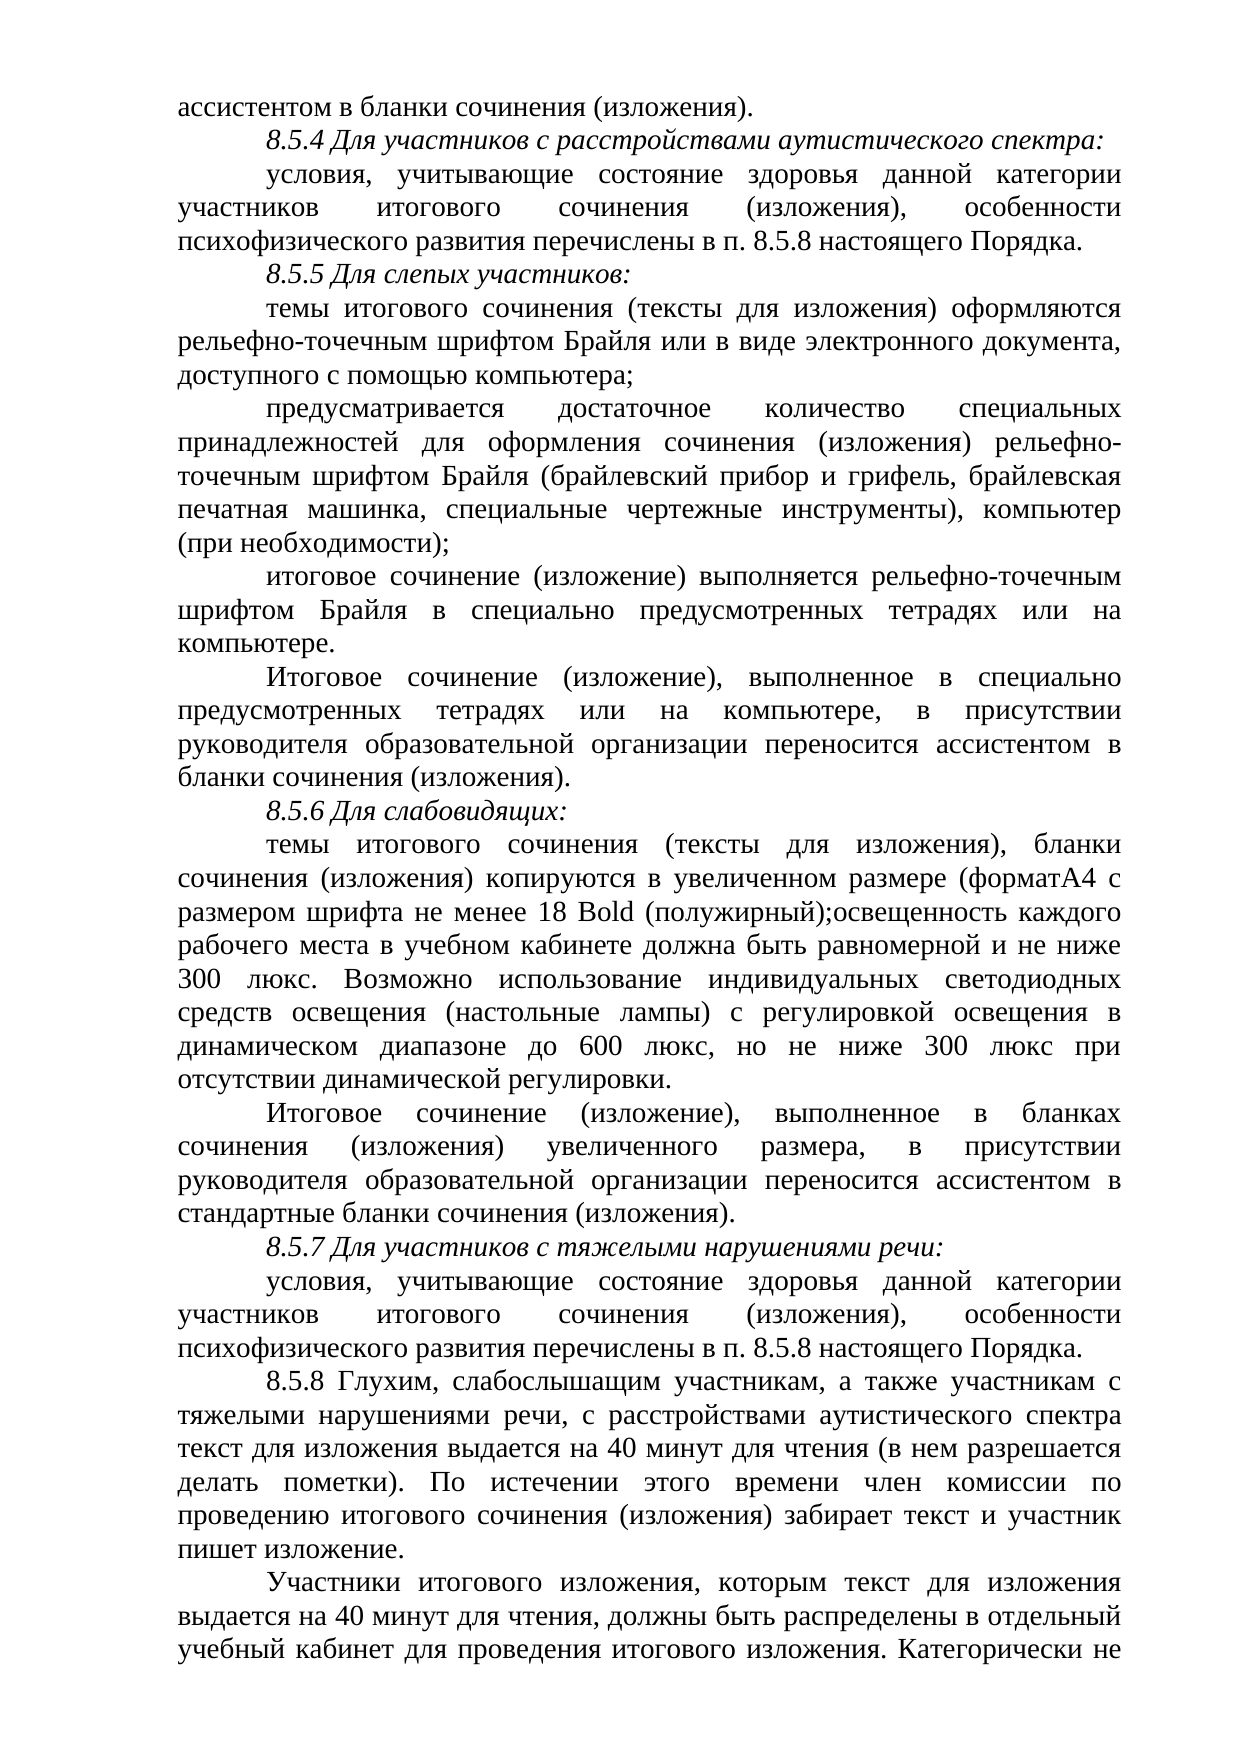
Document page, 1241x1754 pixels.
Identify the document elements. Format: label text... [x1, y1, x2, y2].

text условия, учитывающие состояние здоровья данной категории участников итогового сочинения (изложения), особенности психофизического развития перечислены в п. 8.5.8 настоящего Порядка. [177, 156, 1122, 256]
text условия, учитывающие состояние здоровья данной категории участников итогового сочинения (изложения), особенности психофизического развития перечислены в п. 8.5.8 настоящего Порядка. [177, 1263, 1122, 1363]
text ассистентом в бланки сочинения (изложения). [177, 89, 1122, 122]
text Участники итогового изложения, которым текст для изложения выдается на 40 минут для чтения, должны быть распределены в отдельный учебный кабинет для проведения итогового изложения. Категорически не [177, 1564, 1122, 1665]
text 8.5.8 Глухим, слабослышащим участникам, а также участникам с тяжелыми нарушениями речи, с расстройствами аутистического спектра текст для изложения выдается на 40 минут для чтения (в нем разрешается делать пометки). По истечении этого времени член комиссии по проведению итогового сочинения (изложения) забирает текст и участник пишет изложение. [177, 1363, 1122, 1564]
text Итоговое сочинение (изложение), выполненное в бланках сочинения (изложения) увеличенного размера, в присутствии руководителя образовательной организации переносится ассистентом в стандартные бланки сочинения (изложения). [177, 1095, 1122, 1229]
text 8.5.5 Для слепых участников: [177, 256, 1122, 290]
text 8.5.7 Для участников с тяжелыми нарушениями речи: [177, 1229, 1122, 1263]
text 8.5.6 Для слабовидящих: [177, 793, 1122, 827]
text темы итогового сочинения (тексты для изложения), бланки сочинения (изложения) копируются в увеличенном размере (форматА4 с размером шрифта не менее 18 Bold (полужирный);освещенность каждого рабочего места в учебном кабинете должна быть равномерной и не ниже 300 люкс. Возможно использование индивидуальных светодиодных средств освещения (настольные лампы) с регулировкой освещения в динамическом диапазоне до 600 люкс, но не ниже 300 люкс при отсутствии динамической регулировки. [177, 827, 1122, 1095]
text Итоговое сочинение (изложение), выполненное в специально предусмотренных тетрадях или на компьютере, в присутствии руководителя образовательной организации переносится ассистентом в бланки сочинения (изложения). [177, 659, 1122, 793]
text темы итогового сочинения (тексты для изложения) оформляются рельефно-точечным шрифтом Брайля или в виде электронного документа, доступного с помощью компьютера; [177, 290, 1122, 391]
text 8.5.4 Для участников с расстройствами аутистического спектра: [177, 122, 1122, 156]
text итоговое сочинение (изложение) выполняется рельефно-точечным шрифтом Брайля в специально предусмотренных тетрадях или на компьютере. [177, 558, 1122, 659]
text предусматривается достаточное количество специальных принадлежностей для оформления сочинения (изложения) рельефно-точечным шрифтом Брайля (брайлевский прибор и грифель, брайлевская печатная машинка, специальные чертежные инструменты), компьютер (при необходимости); [177, 391, 1122, 558]
